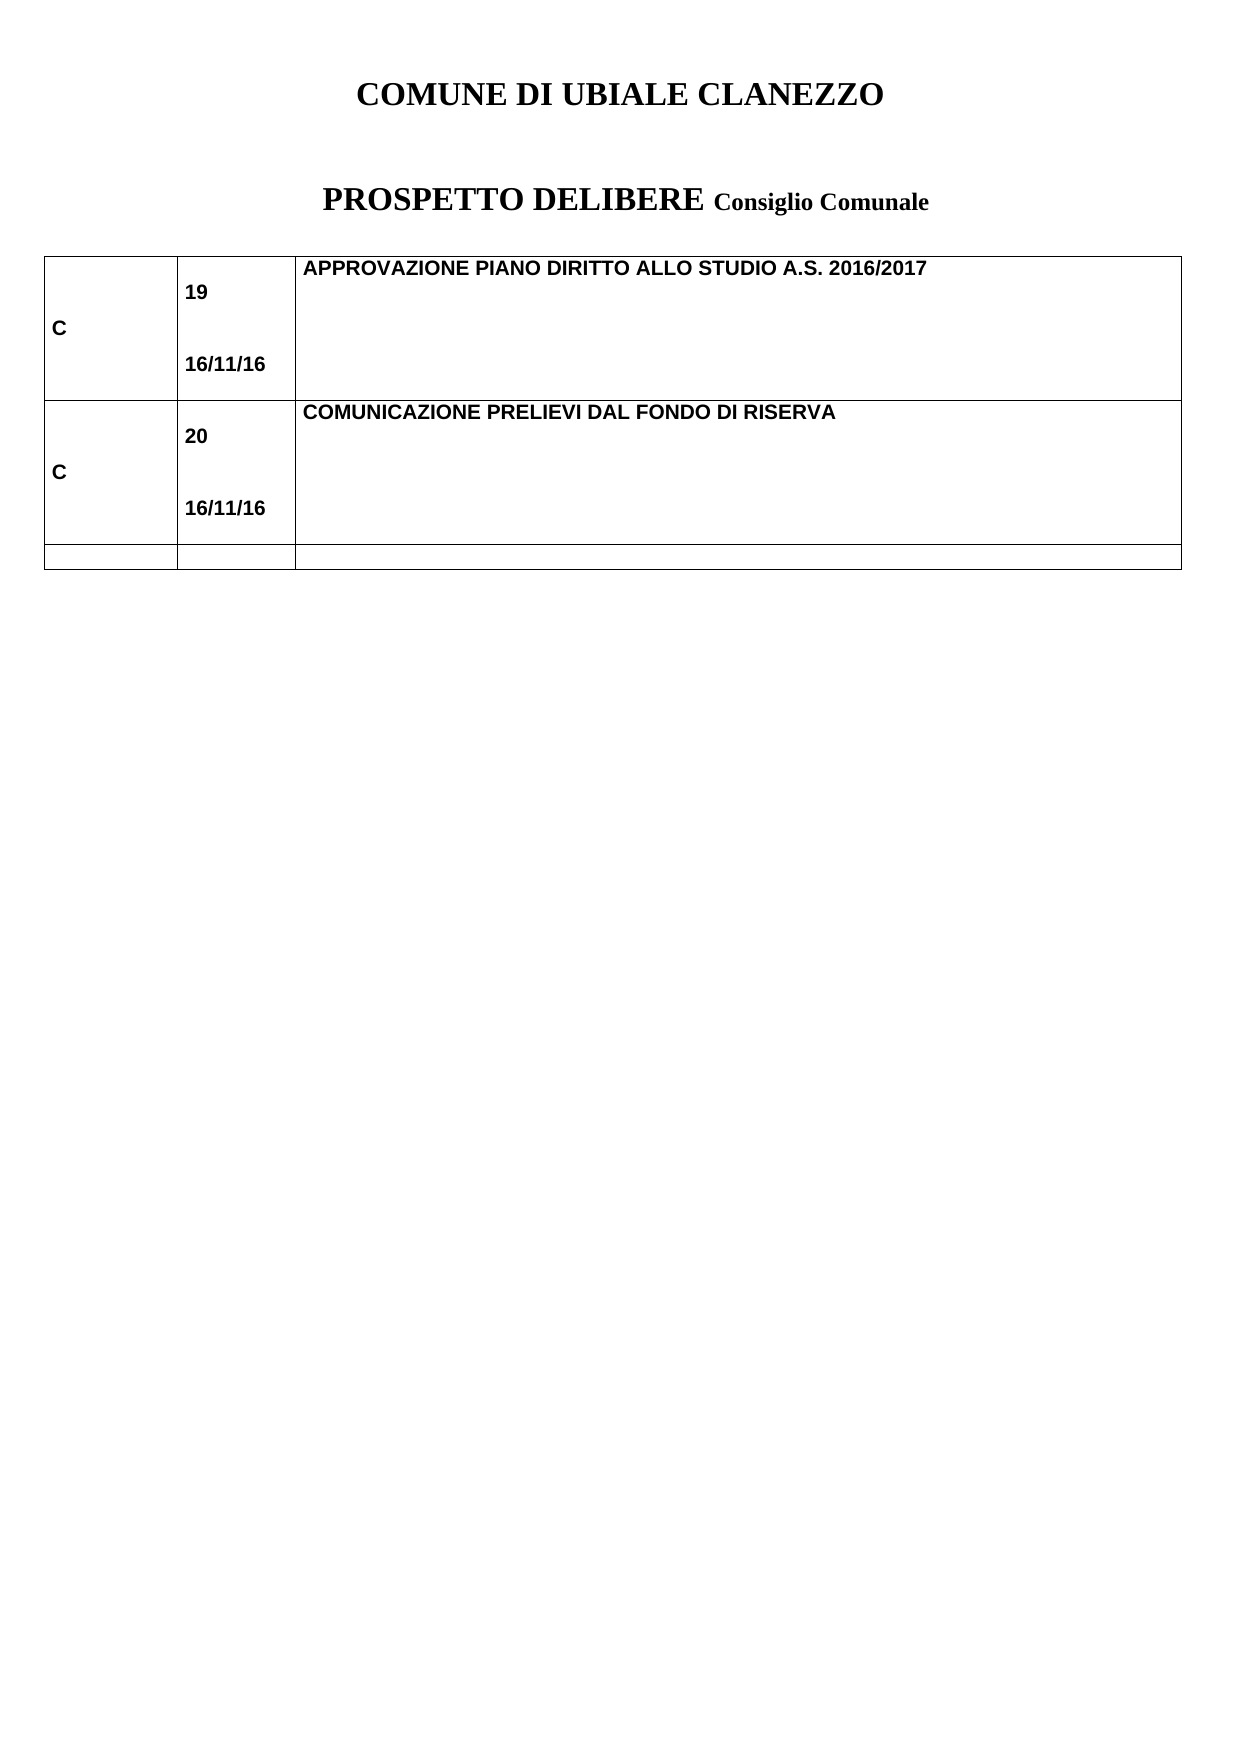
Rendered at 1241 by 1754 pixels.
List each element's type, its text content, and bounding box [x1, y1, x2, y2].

table_cell 19 16/11/16 [178, 257, 295, 400]
table_cell APPROVAZIONE PIANO DIRITTO ALLO STUDIO A.S. 2016/2017 [296, 257, 1181, 400]
table_cell C [45, 401, 177, 544]
table_cell [296, 545, 1181, 569]
table_cell 20 16/11/16 [178, 401, 295, 544]
table_cell [45, 545, 177, 569]
table_cell COMUNICAZIONE PRELIEVI DAL FONDO DI RISERVA [296, 401, 1181, 544]
table_cell C [45, 257, 177, 400]
table_cell [178, 545, 295, 569]
